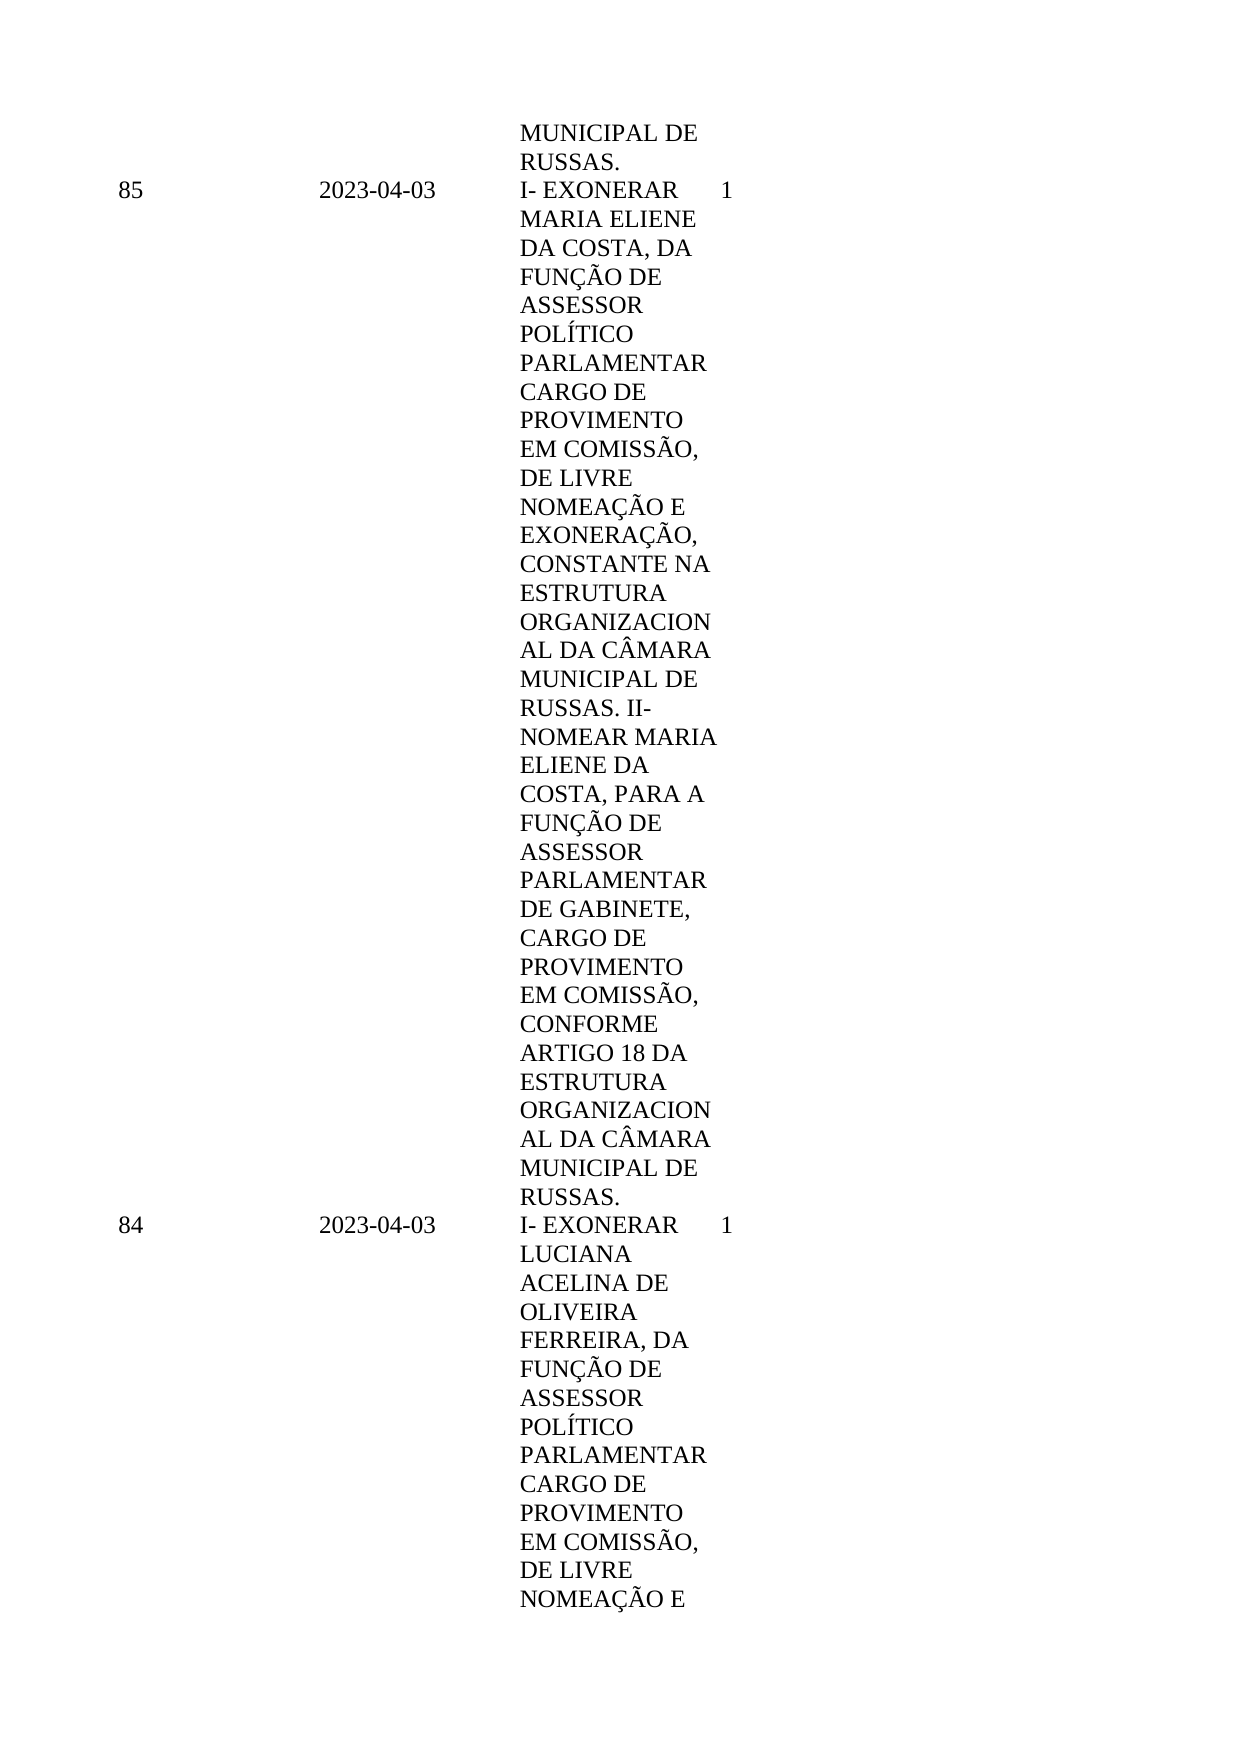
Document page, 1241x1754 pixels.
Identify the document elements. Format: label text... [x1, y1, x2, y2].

table_cell 84 [118, 1211, 319, 1613]
table_cell [319, 118, 519, 176]
table_cell I- EXONERAR LUCIANA ACELINA DE OLIVEIRA FERREIRA, DA FUNÇÃO DE ASSESSOR POLÍTICO PARLAMENTAR CARGO DE PROVIMENTO EM COMISSÃO, DE LIVRE NOMEAÇÃO E [520, 1211, 720, 1613]
table_cell 85 [118, 176, 319, 1211]
table_cell 2023-04-03 [319, 176, 519, 1211]
table_cell [921, 118, 1122, 176]
table_cell I- EXONERAR MARIA ELIENE DA COSTA, DA FUNÇÃO DE ASSESSOR POLÍTICO PARLAMENTAR CARGO DE PROVIMENTO EM COMISSÃO, DE LIVRE NOMEAÇÃO E EXONERAÇÃO, CONSTANTE NA ESTRUTURA ORGANIZACIONAL DA CÂMARA MUNICIPAL DE RUSSAS. II- NOMEAR MARIA ELIENE DA COSTA, PARA A FUNÇÃO DE ASSESSOR PARLAMENTAR DE GABINETE, CARGO DE PROVIMENTO EM COMISSÃO, CONFORME ARTIGO 18 DA ESTRUTURA ORGANIZACIONAL DA CÂMARA MUNICIPAL DE RUSSAS. [520, 176, 720, 1211]
table_cell MUNICIPAL DE RUSSAS. [520, 118, 720, 176]
table_cell [921, 176, 1122, 1211]
table_cell [118, 118, 319, 176]
table_cell [921, 1211, 1122, 1613]
table_cell 1 [720, 176, 921, 1211]
table_cell 2023-04-03 [319, 1211, 519, 1613]
table_cell [720, 118, 921, 176]
table_cell 1 [720, 1211, 921, 1613]
